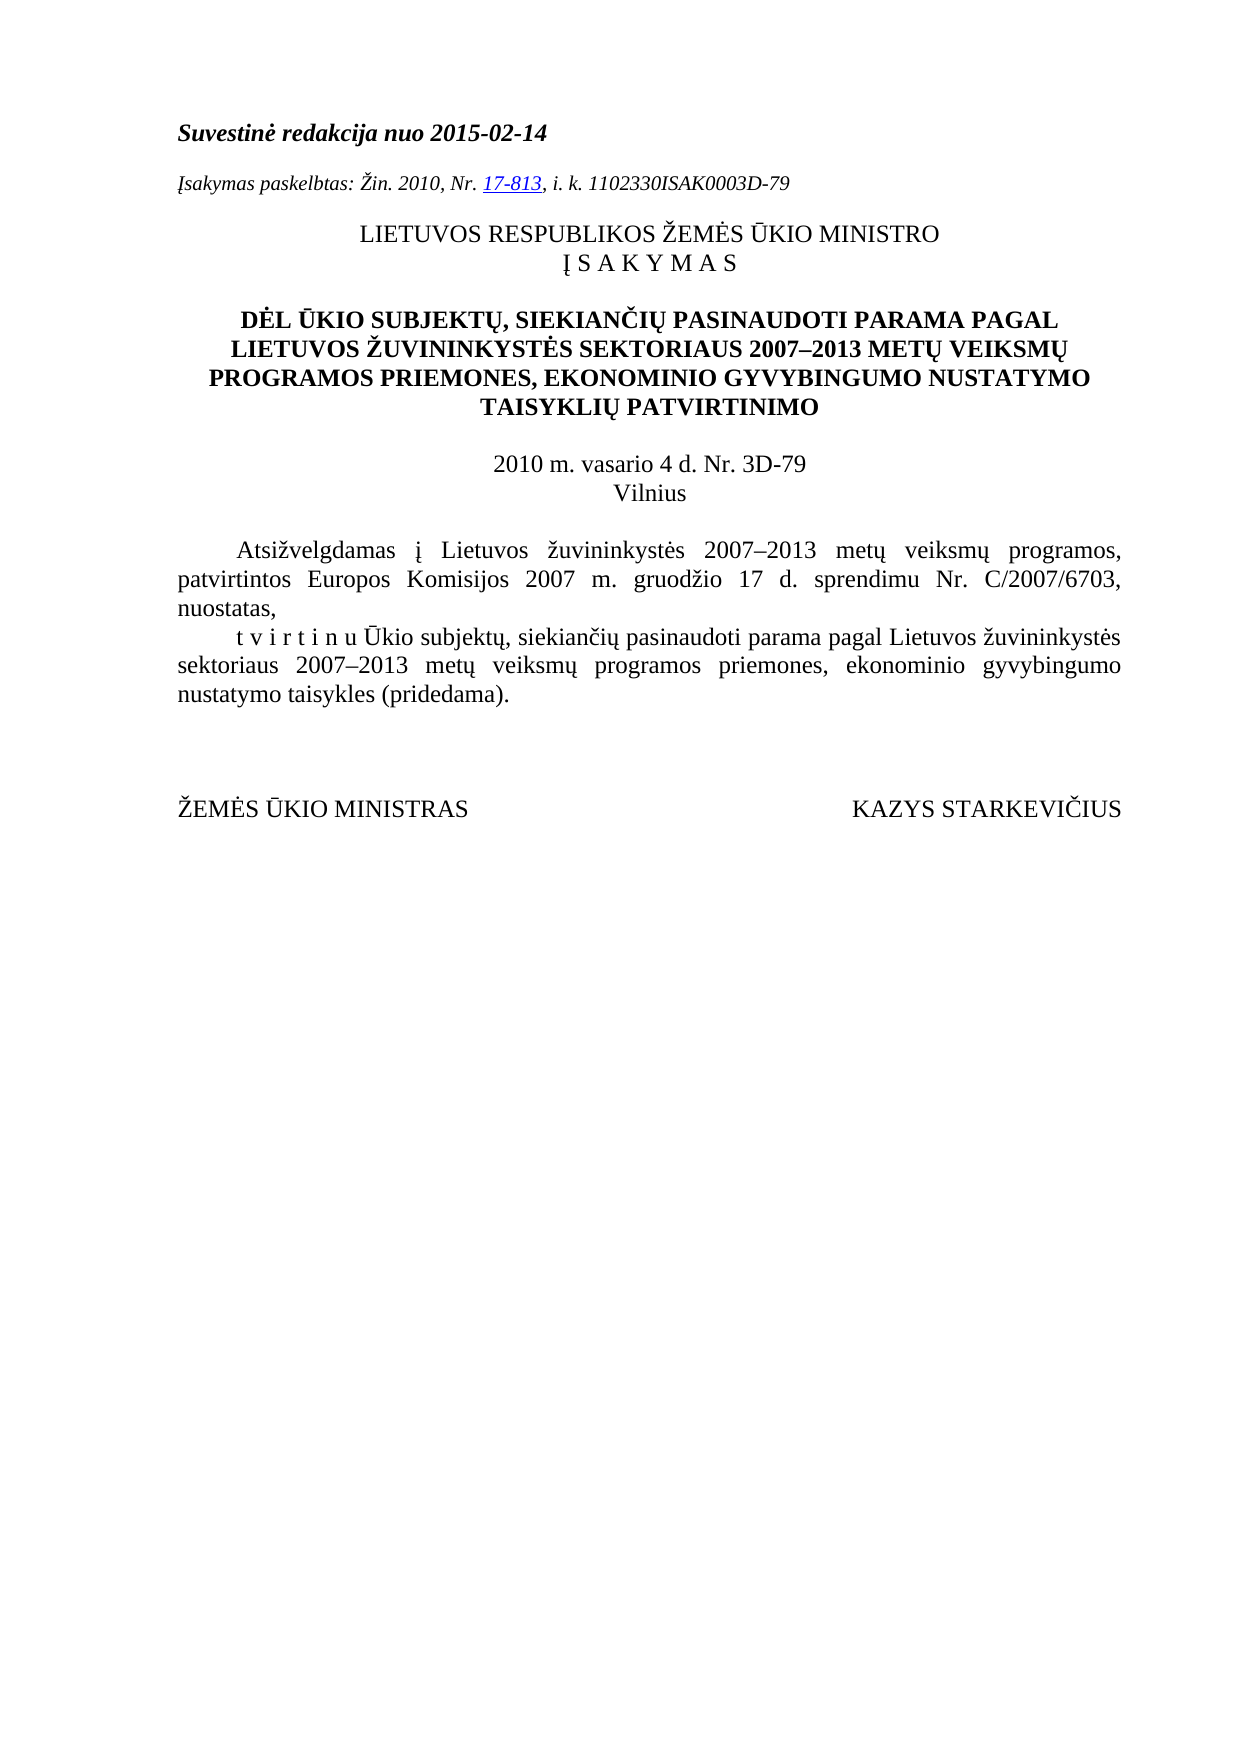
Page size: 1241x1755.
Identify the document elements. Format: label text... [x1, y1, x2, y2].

text Į S A K Y M A S [177, 248, 1122, 277]
text Atsižvelgdamas į Lietuvos žuvininkystės 2007–2013 metų veiksmų programos, patvirtintos Europos Komisijos 2007 m. gruodžio 17 d. sprendimu Nr. C/2007/6703, nuostatas, [177, 535, 1122, 622]
text LIETUVOS RESPUBLIKOS ŽEMĖS ŪKIO MINISTRO [177, 219, 1122, 248]
text Vilnius [177, 478, 1122, 507]
text 2010 m. vasario 4 d. Nr. 3D-79 [177, 449, 1122, 478]
text t v i r t i n u Ūkio subjektų, siekiančių pasinaudoti parama pagal Lietuvos žuvininkystės sektoriaus 2007–2013 metų veiksmų programos priemones, ekonominio gyvybingumo nustatymo taisykles (pridedama). [177, 622, 1122, 708]
text DĖL ŪKIO SUBJEKTŲ, SIEKIANČIŲ PASINAUDOTI PARAMA PAGAL LIETUVOS ŽUVININKYSTĖS SEKTORIAUS 2007–2013 METŲ VEIKSMŲ PROGRAMOS PRIEMONES, EKONOMINIO GYVYBINGUMO NUSTATYMO TAISYKLIŲ PATVIRTINIMO [177, 305, 1122, 420]
text Suvestinė redakcija nuo 2015-02-14 [177, 118, 1122, 147]
text Žemės ūkio ministras Kazys StarkevičiuS [177, 794, 1122, 823]
text Įsakymas paskelbtas: Žin. 2010, Nr. 17-813, i. k. 1102330ISAK0003D-79 [177, 171, 1122, 195]
